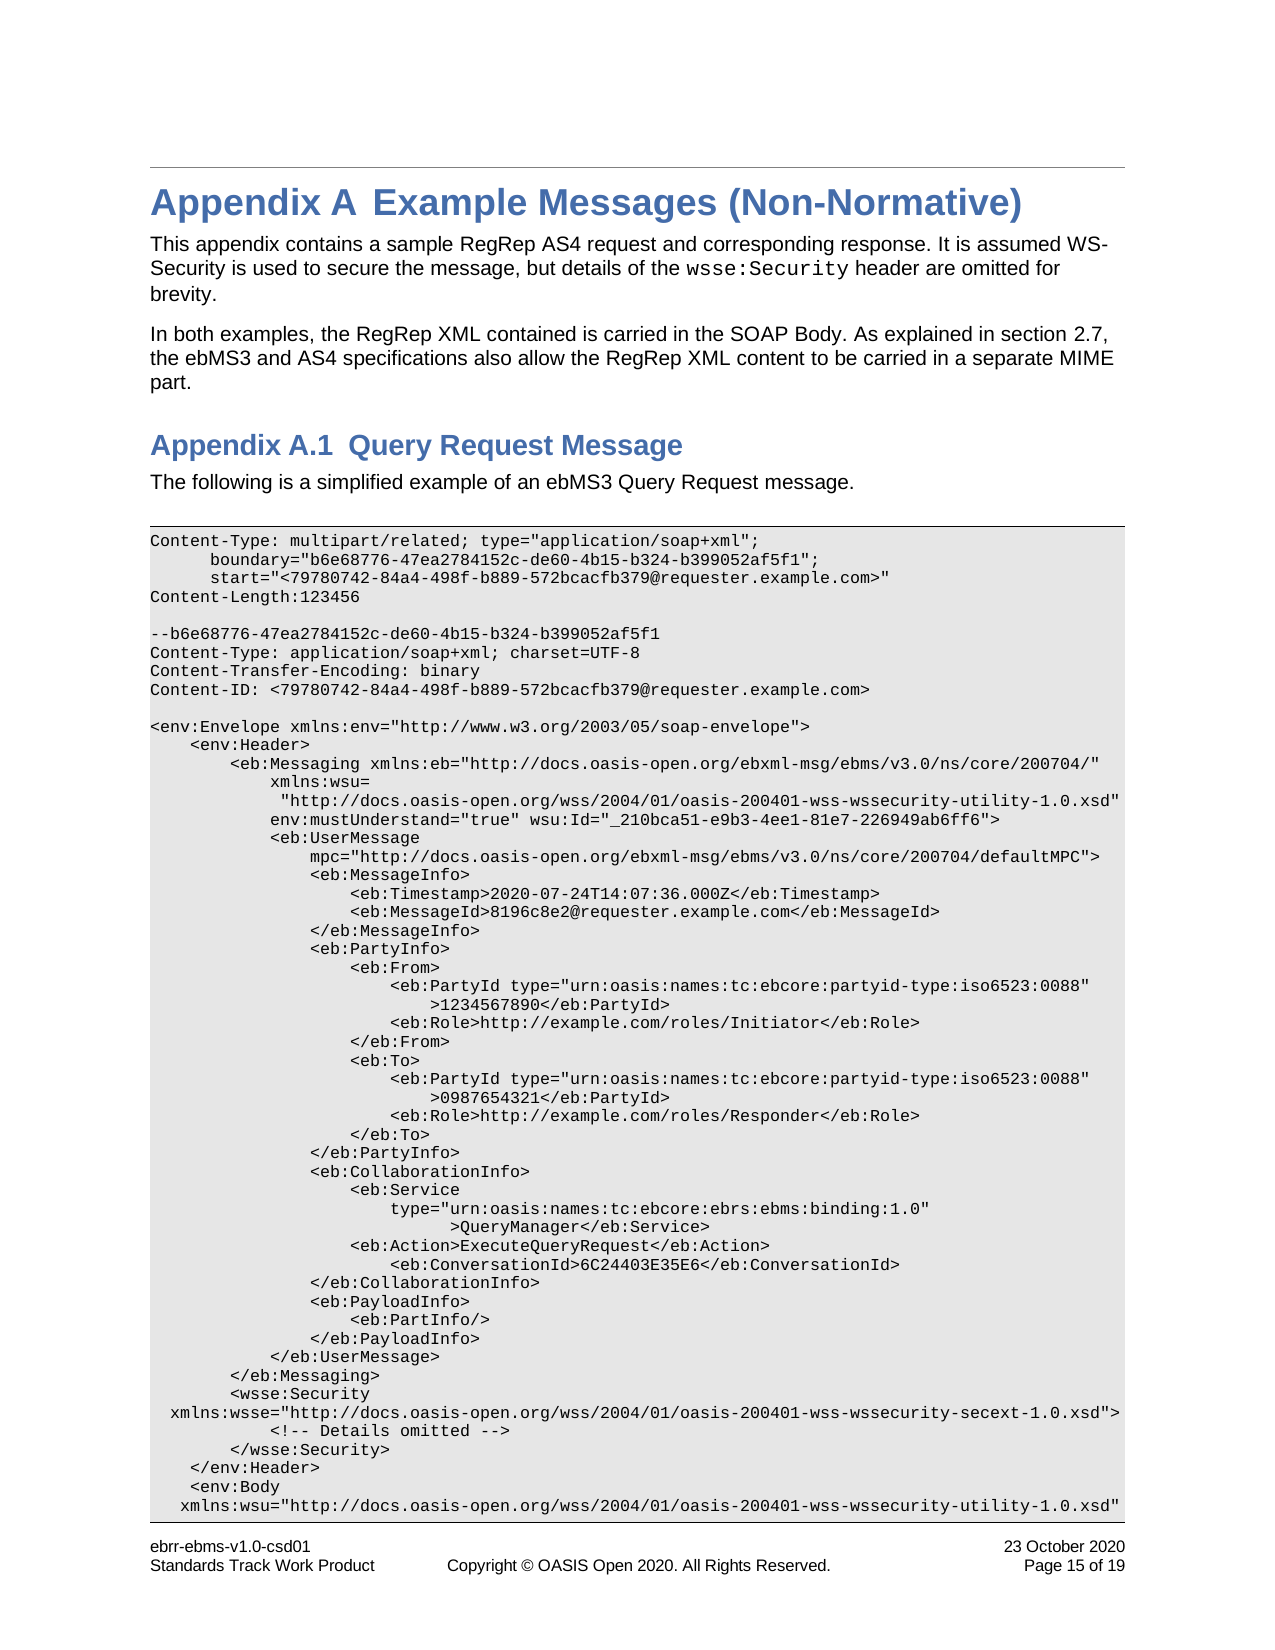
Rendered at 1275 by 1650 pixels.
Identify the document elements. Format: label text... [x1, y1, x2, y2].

text >1234567890</eb:PartyId> [150, 997, 1125, 1015]
text <eb:PayloadInfo> [150, 1293, 1125, 1312]
text <eb:MessageInfo> [150, 867, 1125, 886]
text Content-ID: <79780742-84a4-498f-b889-572bcacfb379@requester.example.com> [150, 682, 1125, 700]
text <env:Body [150, 1479, 1125, 1490]
text <!-- Details omitted --> [150, 1423, 1125, 1442]
text start="<79780742-84a4-498f-b889-572bcacfb379@requester.example.com>" [150, 570, 1125, 589]
text </wsse:Security> [150, 1442, 1125, 1460]
text <eb:Action>ExecuteQueryRequest</eb:Action> [150, 1238, 1125, 1256]
text env:mustUnderstand="true" wsu:Id="_210bca51-e9b3-4ee1-81e7-226949ab6ff6"> [150, 811, 1125, 830]
text Content-Type: multipart/related; type="application/soap+xml"; [150, 527, 1125, 552]
text <eb:Role>http://example.com/roles/Initiator</eb:Role> [150, 1015, 1125, 1034]
text <eb:To> [150, 1052, 1125, 1071]
text <env:Header> [150, 737, 1125, 756]
text <env:Envelope xmlns:env="http://www.w3.org/2003/05/soap-envelope"> [150, 719, 1125, 737]
text --b6e68776-47ea2784152c-de60-4b15-b324-b399052af5f1 [150, 626, 1125, 644]
text mpc="http://docs.oasis-open.org/ebxml-msg/ebms/v3.0/ns/core/200704/defaultMPC"> [150, 848, 1125, 867]
text <eb:Timestamp>2020-07-24T14:07:36.000Z</eb:Timestamp> [150, 886, 1125, 904]
text </eb:From> [150, 1034, 1125, 1052]
text <eb:PartyId type="urn:oasis:names:tc:ebcore:partyid-type:iso6523:0088" [150, 978, 1125, 997]
text <eb:PartyId type="urn:oasis:names:tc:ebcore:partyid-type:iso6523:0088" [150, 1071, 1125, 1089]
text <eb:CollaborationInfo> [150, 1164, 1125, 1182]
text <eb:Messaging xmlns:eb="http://docs.oasis-open.org/ebxml-msg/ebms/v3.0/ns/core/200704/" [150, 756, 1125, 774]
text Content-Length:123456 [150, 589, 1125, 607]
text boundary="b6e68776-47ea2784152c-de60-4b15-b324-b399052af5f1"; [150, 552, 1125, 570]
text </env:Header> [150, 1460, 1125, 1479]
text </eb:MessageInfo> [150, 923, 1125, 941]
text <eb:ConversationId>6C24403E35E6</eb:ConversationId> [150, 1256, 1125, 1275]
text Content-Type: application/soap+xml; charset=UTF-8 [150, 644, 1125, 663]
text This appendix contains a sample RegRep AS4 request and corresponding response. It is assumed WS-Security is used to secure the message, but details of the wsse:Security header are omitted for brevity. [150, 231, 1125, 306]
text xmlns:wsu= "http://docs.oasis-open.org/wss/2004/01/oasis-200401-wss-wssecurity-utility-1.0.xsd" [150, 774, 1125, 811]
text In both examples, the RegRep XML contained is carried in the SOAP Body. As explained in section 2.7, the ebMS3 and AS4 specifications also allow the RegRep XML content to be carried in a separate MIME part. [150, 322, 1125, 394]
text </eb:To> [150, 1127, 1125, 1145]
text </eb:UserMessage> [150, 1349, 1125, 1368]
text <eb:UserMessage [150, 830, 1125, 848]
text The following is a simplified example of an ebMS3 Query Request message. [150, 469, 1125, 494]
text <eb:From> [150, 960, 1125, 978]
text <eb:Role>http://example.com/roles/Responder</eb:Role> [150, 1108, 1125, 1127]
subtitle Query Request Message [150, 428, 1125, 461]
text <wsse:Security xmlns:wsse="http://docs.oasis-open.org/wss/2004/01/oasis-200401-wss-wssecurity-secext-1.0.xsd"> [150, 1386, 1125, 1423]
text </eb:PayloadInfo> [150, 1331, 1125, 1349]
text <eb:Service type="urn:oasis:names:tc:ebcore:ebrs:ebms:binding:1.0" >QueryManager</eb:Service> [150, 1182, 1125, 1238]
subtitle Example Messages (Non-Normative) [150, 168, 1125, 223]
text <eb:PartyInfo> [150, 941, 1125, 960]
text Content-Transfer-Encoding: binary [150, 663, 1125, 682]
text >0987654321</eb:PartyId> [150, 1089, 1125, 1108]
text </eb:PartyInfo> [150, 1145, 1125, 1164]
text </eb:Messaging> [150, 1368, 1125, 1386]
text xmlns:wsu="http://docs.oasis-open.org/wss/2004/01/oasis-200401-wss-wssecurity-utility-1.0.xsd" [150, 1490, 1125, 1522]
text <eb:PartInfo/> [150, 1312, 1125, 1331]
text <eb:MessageId>8196c8e2@requester.example.com</eb:MessageId> [150, 904, 1125, 923]
text </eb:CollaborationInfo> [150, 1275, 1125, 1293]
